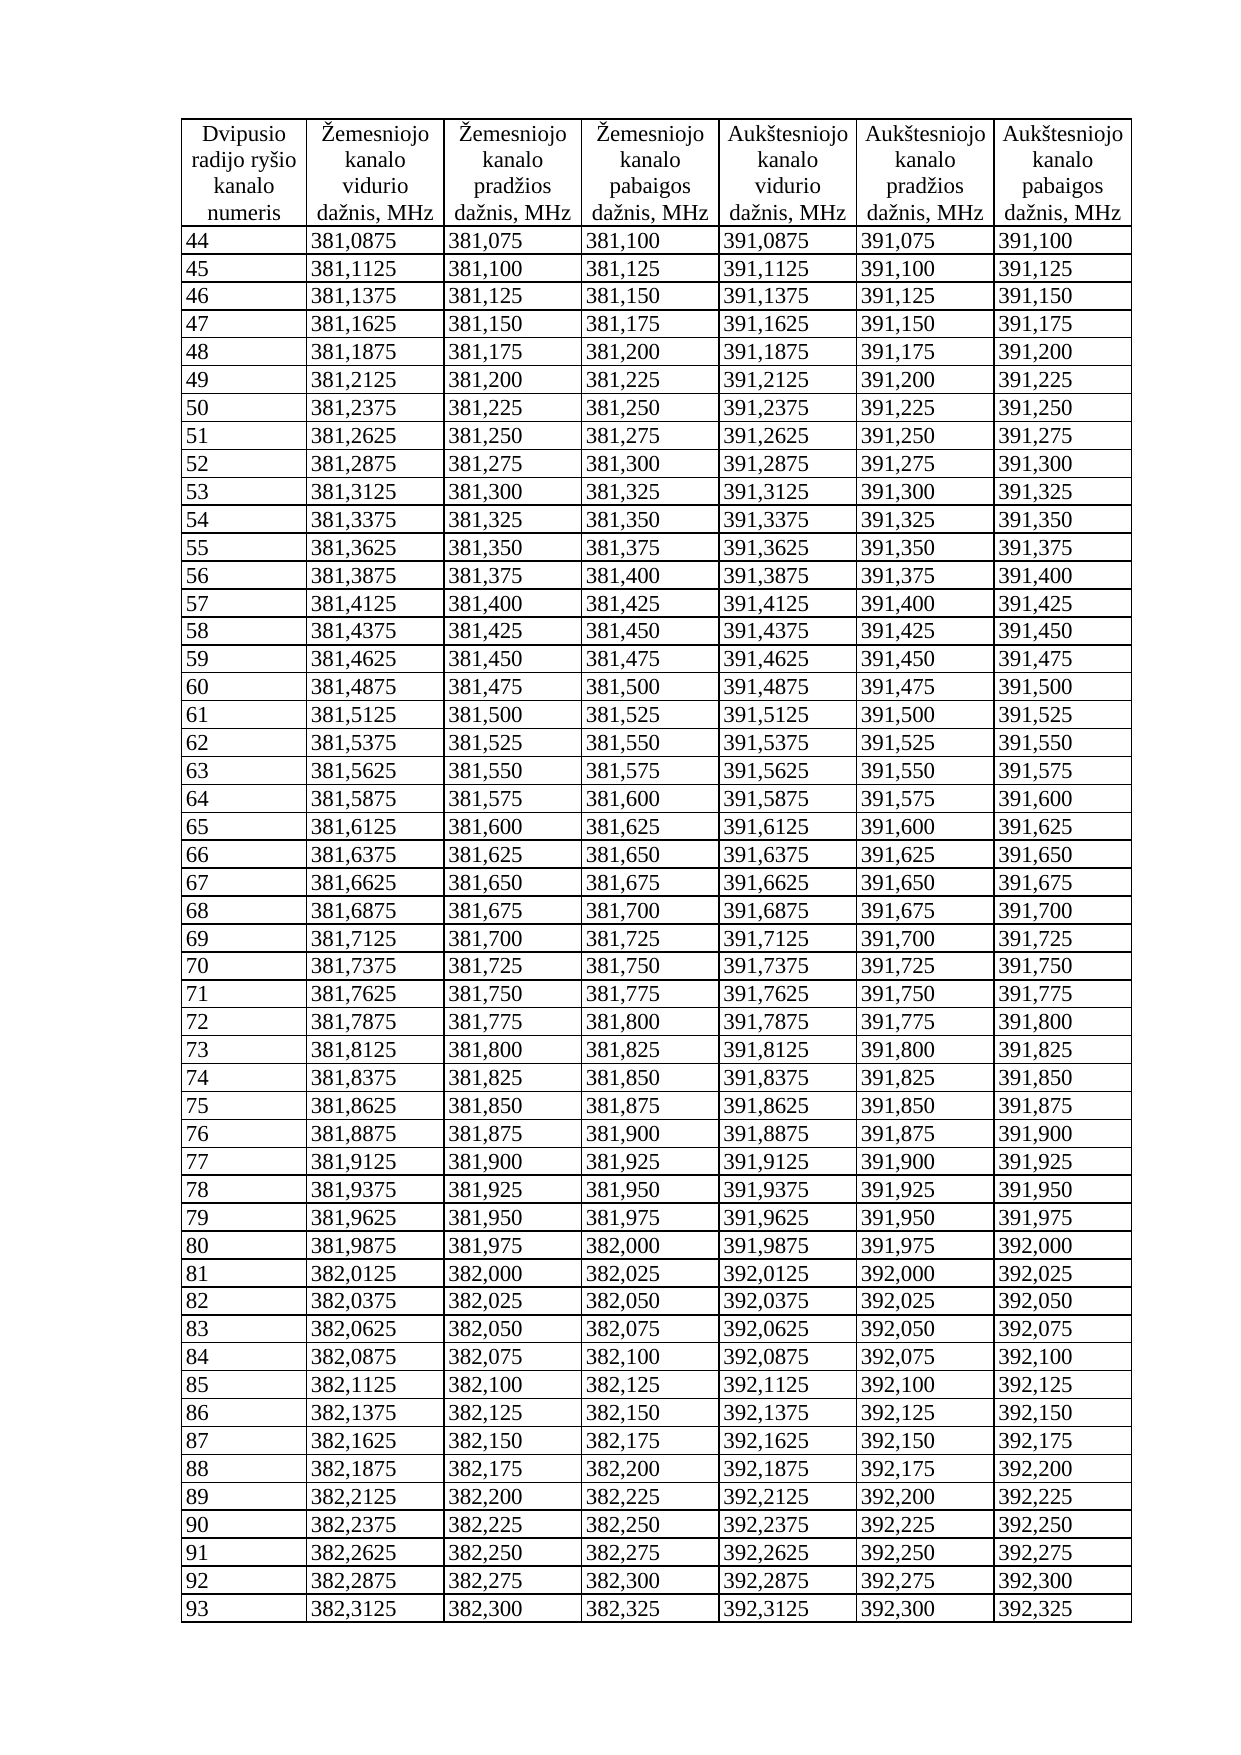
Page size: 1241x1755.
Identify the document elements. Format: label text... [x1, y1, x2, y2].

table_cell 381,2125 [307, 366, 443, 393]
table_cell 382,275 [445, 1567, 581, 1593]
table_cell 381,900 [582, 1120, 718, 1146]
table_cell 381,225 [445, 394, 581, 421]
table_cell 381,625 [445, 841, 581, 867]
table_cell 381,650 [582, 841, 718, 867]
table_cell 381,725 [445, 953, 581, 979]
table_cell 391,1375 [720, 283, 856, 309]
table_cell 391,175 [857, 338, 993, 365]
table_cell 392,175 [995, 1427, 1131, 1453]
table_cell 391,850 [995, 1064, 1131, 1091]
table_cell 90 [182, 1511, 306, 1537]
table_cell 391,925 [995, 1148, 1131, 1174]
table_cell 381,425 [582, 590, 718, 616]
table_cell 382,200 [445, 1483, 581, 1509]
table_header Dvipusio radijo ryšio kanalo numeris [182, 120, 306, 225]
table_cell 391,975 [857, 1232, 993, 1258]
table_cell 392,325 [995, 1595, 1131, 1621]
table_cell 382,250 [582, 1511, 718, 1537]
table_cell 391,100 [857, 255, 993, 281]
table_cell 391,150 [857, 311, 993, 337]
table_cell 381,725 [582, 925, 718, 951]
table_cell 381,350 [582, 506, 718, 532]
table_cell 381,950 [445, 1204, 581, 1230]
table_cell 391,9625 [720, 1204, 856, 1230]
table_cell 382,125 [445, 1399, 581, 1426]
table_cell 392,225 [857, 1511, 993, 1537]
table_cell 381,225 [582, 366, 718, 393]
table_cell 381,975 [445, 1232, 581, 1258]
table_cell 391,900 [995, 1120, 1131, 1146]
table_cell 80 [182, 1232, 306, 1258]
table_cell 391,250 [857, 422, 993, 448]
table_cell 381,500 [582, 673, 718, 700]
table_cell 391,300 [857, 478, 993, 504]
table_cell 381,450 [582, 618, 718, 644]
table_cell 382,050 [445, 1316, 581, 1342]
table_cell 392,2875 [720, 1567, 856, 1593]
table_cell 391,275 [857, 450, 993, 476]
table_cell 382,300 [445, 1595, 581, 1621]
table_cell 391,8125 [720, 1036, 856, 1063]
table_cell 392,2375 [720, 1511, 856, 1537]
table_cell 67 [182, 869, 306, 895]
table_cell 391,6375 [720, 841, 856, 867]
table_cell 381,4875 [307, 673, 443, 700]
table_cell 381,750 [582, 953, 718, 979]
table_cell 391,0875 [720, 227, 856, 253]
table_cell 382,3125 [307, 1595, 443, 1621]
table_cell 381,600 [582, 785, 718, 811]
table_cell 53 [182, 478, 306, 504]
table_cell 381,150 [445, 311, 581, 337]
table_cell 391,775 [857, 1008, 993, 1035]
table_cell 381,475 [445, 673, 581, 700]
table_cell 381,375 [582, 534, 718, 560]
table_cell 381,3625 [307, 534, 443, 560]
table_cell 381,2375 [307, 394, 443, 421]
table_cell 391,6875 [720, 897, 856, 923]
table_cell 381,525 [445, 729, 581, 756]
table_cell 391,600 [857, 813, 993, 839]
table_cell 381,700 [445, 925, 581, 951]
table_cell 381,5375 [307, 729, 443, 756]
table_cell 381,7625 [307, 981, 443, 1007]
table_cell 381,5125 [307, 701, 443, 728]
table_cell 381,825 [582, 1036, 718, 1063]
table_cell 391,625 [995, 813, 1131, 839]
table_cell 381,5875 [307, 785, 443, 811]
table_cell 381,1375 [307, 283, 443, 309]
table_cell 382,325 [582, 1595, 718, 1621]
table_cell 391,375 [857, 562, 993, 588]
table_cell 392,000 [857, 1260, 993, 1286]
table_cell 46 [182, 283, 306, 309]
table_cell 391,7375 [720, 953, 856, 979]
table_cell 391,2875 [720, 450, 856, 476]
table_cell 76 [182, 1120, 306, 1146]
table_cell 381,100 [445, 255, 581, 281]
table_cell 382,1875 [307, 1455, 443, 1481]
table_cell 382,0875 [307, 1343, 443, 1370]
table_cell 381,9375 [307, 1176, 443, 1202]
table_cell 392,300 [995, 1567, 1131, 1593]
table_cell 381,8375 [307, 1064, 443, 1091]
table_cell 382,0125 [307, 1260, 443, 1286]
table_cell 381,950 [582, 1176, 718, 1202]
table_cell 381,5625 [307, 757, 443, 783]
table_cell 75 [182, 1092, 306, 1118]
table_cell 392,050 [857, 1316, 993, 1342]
table_cell 391,400 [857, 590, 993, 616]
table_cell 392,100 [857, 1371, 993, 1398]
table_cell 56 [182, 562, 306, 588]
table_cell 52 [182, 450, 306, 476]
table_cell 391,2125 [720, 366, 856, 393]
table_cell 391,375 [995, 534, 1131, 560]
table_cell 391,350 [995, 506, 1131, 532]
table_cell 392,1125 [720, 1371, 856, 1398]
table_cell 69 [182, 925, 306, 951]
table_cell 391,500 [857, 701, 993, 728]
table_cell 54 [182, 506, 306, 532]
table_cell 79 [182, 1204, 306, 1230]
table_cell 381,600 [445, 813, 581, 839]
table_cell 391,825 [995, 1036, 1131, 1063]
table_cell 51 [182, 422, 306, 448]
table_cell 391,200 [995, 338, 1131, 365]
table_cell 381,175 [582, 311, 718, 337]
table_cell 391,8375 [720, 1064, 856, 1091]
table_cell 382,075 [445, 1343, 581, 1370]
table_cell 381,4125 [307, 590, 443, 616]
table_cell 381,800 [582, 1008, 718, 1035]
table_cell 381,250 [445, 422, 581, 448]
table_cell 381,825 [445, 1064, 581, 1091]
table_cell 47 [182, 311, 306, 337]
table_cell 81 [182, 1260, 306, 1286]
table_cell 381,400 [582, 562, 718, 588]
table_cell 382,100 [445, 1371, 581, 1398]
table_cell 59 [182, 646, 306, 672]
table_cell 381,0875 [307, 227, 443, 253]
table_cell 391,900 [857, 1148, 993, 1174]
table_cell 391,425 [995, 590, 1131, 616]
table_cell 89 [182, 1483, 306, 1509]
table_cell 382,0375 [307, 1288, 443, 1314]
table_cell 381,500 [445, 701, 581, 728]
table_header Žemesniojo kanalo vidurio dažnis, MHz [307, 120, 443, 225]
table_cell 382,150 [445, 1427, 581, 1453]
table_cell 381,9125 [307, 1148, 443, 1174]
table_cell 381,700 [582, 897, 718, 923]
table_cell 382,050 [582, 1288, 718, 1314]
table_cell 392,0625 [720, 1316, 856, 1342]
table_cell 391,1875 [720, 338, 856, 365]
table_cell 381,9875 [307, 1232, 443, 1258]
table_cell 391,8625 [720, 1092, 856, 1118]
table_cell 391,325 [857, 506, 993, 532]
table_cell 48 [182, 338, 306, 365]
table_cell 392,150 [995, 1399, 1131, 1426]
table_cell 392,150 [857, 1427, 993, 1453]
table_cell 382,025 [582, 1260, 718, 1286]
table_cell 382,1625 [307, 1427, 443, 1453]
table_cell 381,775 [582, 981, 718, 1007]
table_cell 392,3125 [720, 1595, 856, 1621]
table_cell 392,100 [995, 1343, 1131, 1370]
table_cell 77 [182, 1148, 306, 1174]
table_cell 391,200 [857, 366, 993, 393]
table_cell 382,175 [445, 1455, 581, 1481]
table_cell 381,3875 [307, 562, 443, 588]
table_cell 382,000 [445, 1260, 581, 1286]
table_cell 391,950 [995, 1176, 1131, 1202]
table_cell 391,7875 [720, 1008, 856, 1035]
table_cell 381,250 [582, 394, 718, 421]
table_cell 392,275 [857, 1567, 993, 1593]
table_cell 381,8625 [307, 1092, 443, 1118]
table_cell 381,9625 [307, 1204, 443, 1230]
table_cell 391,675 [995, 869, 1131, 895]
table_cell 392,025 [857, 1288, 993, 1314]
table_cell 391,450 [995, 618, 1131, 644]
table_cell 381,650 [445, 869, 581, 895]
table_cell 381,875 [445, 1120, 581, 1146]
table_cell 391,3375 [720, 506, 856, 532]
table_cell 82 [182, 1288, 306, 1314]
table_cell 72 [182, 1008, 306, 1035]
table_cell 382,225 [445, 1511, 581, 1537]
table_cell 391,9125 [720, 1148, 856, 1174]
table_cell 381,925 [582, 1148, 718, 1174]
table_cell 391,2375 [720, 394, 856, 421]
table_cell 88 [182, 1455, 306, 1481]
table_cell 381,7125 [307, 925, 443, 951]
table_cell 381,150 [582, 283, 718, 309]
table_cell 392,250 [995, 1511, 1131, 1537]
table_cell 392,2125 [720, 1483, 856, 1509]
table_cell 391,850 [857, 1092, 993, 1118]
table_cell 391,525 [857, 729, 993, 756]
table_cell 382,2875 [307, 1567, 443, 1593]
table_cell 391,7125 [720, 925, 856, 951]
table_cell 381,475 [582, 646, 718, 672]
table_cell 381,6125 [307, 813, 443, 839]
table_cell 381,3125 [307, 478, 443, 504]
table_cell 392,275 [995, 1539, 1131, 1565]
table_cell 392,225 [995, 1483, 1131, 1509]
table_cell 392,050 [995, 1288, 1131, 1314]
table_cell 391,250 [995, 394, 1131, 421]
table_cell 391,9375 [720, 1176, 856, 1202]
table_cell 381,675 [582, 869, 718, 895]
table_cell 50 [182, 394, 306, 421]
table_cell 391,625 [857, 841, 993, 867]
table_cell 381,275 [582, 422, 718, 448]
table_cell 86 [182, 1399, 306, 1426]
table_cell 391,700 [995, 897, 1131, 923]
table_cell 392,175 [857, 1455, 993, 1481]
table_cell 391,300 [995, 450, 1131, 476]
table_cell 391,350 [857, 534, 993, 560]
table_cell 44 [182, 227, 306, 253]
table_cell 391,5375 [720, 729, 856, 756]
table_cell 391,6625 [720, 869, 856, 895]
table_cell 382,125 [582, 1371, 718, 1398]
table_cell 381,1625 [307, 311, 443, 337]
table_cell 391,825 [857, 1064, 993, 1091]
table_cell 391,4875 [720, 673, 856, 700]
table_cell 381,200 [582, 338, 718, 365]
table_cell 381,325 [445, 506, 581, 532]
table_cell 392,125 [995, 1371, 1131, 1398]
table_cell 382,275 [582, 1539, 718, 1565]
table_cell 382,1375 [307, 1399, 443, 1426]
table_cell 391,450 [857, 646, 993, 672]
table_header Aukštesniojo kanalo pabaigos dažnis, MHz [995, 120, 1131, 225]
table_cell 391,575 [857, 785, 993, 811]
table_cell 45 [182, 255, 306, 281]
table_header Aukštesniojo kanalo vidurio dažnis, MHz [720, 120, 856, 225]
table_cell 381,6625 [307, 869, 443, 895]
table_cell 381,375 [445, 562, 581, 588]
table_cell 381,850 [445, 1092, 581, 1118]
table_cell 382,150 [582, 1399, 718, 1426]
table_cell 68 [182, 897, 306, 923]
table_cell 91 [182, 1539, 306, 1565]
table_cell 381,350 [445, 534, 581, 560]
table_cell 381,1875 [307, 338, 443, 365]
table_cell 381,425 [445, 618, 581, 644]
table_cell 382,200 [582, 1455, 718, 1481]
table_cell 391,1625 [720, 311, 856, 337]
table_cell 392,2625 [720, 1539, 856, 1565]
table_cell 391,775 [995, 981, 1131, 1007]
table_cell 381,2875 [307, 450, 443, 476]
table_cell 381,550 [445, 757, 581, 783]
table_cell 391,750 [857, 981, 993, 1007]
table_cell 64 [182, 785, 306, 811]
table_cell 381,575 [445, 785, 581, 811]
table_cell 381,525 [582, 701, 718, 728]
table_cell 391,500 [995, 673, 1131, 700]
table_cell 73 [182, 1036, 306, 1063]
table_cell 392,125 [857, 1399, 993, 1426]
table_cell 391,750 [995, 953, 1131, 979]
table_cell 381,450 [445, 646, 581, 672]
table_cell 391,650 [995, 841, 1131, 867]
table_cell 392,200 [995, 1455, 1131, 1481]
table_cell 391,9875 [720, 1232, 856, 1258]
table_cell 87 [182, 1427, 306, 1453]
table_cell 391,7625 [720, 981, 856, 1007]
table_header Žemesniojo kanalo pabaigos dažnis, MHz [582, 120, 718, 225]
table_cell 391,225 [995, 366, 1131, 393]
table_cell 391,3125 [720, 478, 856, 504]
table_cell 392,0875 [720, 1343, 856, 1370]
table_cell 391,650 [857, 869, 993, 895]
table_cell 391,2625 [720, 422, 856, 448]
table_cell 71 [182, 981, 306, 1007]
table_cell 381,300 [445, 478, 581, 504]
table_cell 381,575 [582, 757, 718, 783]
table_cell 392,200 [857, 1483, 993, 1509]
table_cell 392,075 [995, 1316, 1131, 1342]
table_cell 381,6375 [307, 841, 443, 867]
table_cell 391,3875 [720, 562, 856, 588]
table_cell 391,575 [995, 757, 1131, 783]
table_cell 391,6125 [720, 813, 856, 839]
table_cell 381,6875 [307, 897, 443, 923]
table_cell 391,150 [995, 283, 1131, 309]
table_cell 391,400 [995, 562, 1131, 588]
table_cell 391,8875 [720, 1120, 856, 1146]
table_header Aukštesniojo kanalo pradžios dažnis, MHz [857, 120, 993, 225]
table_cell 381,925 [445, 1176, 581, 1202]
table_cell 391,700 [857, 925, 993, 951]
table_cell 391,075 [857, 227, 993, 253]
table_cell 391,4125 [720, 590, 856, 616]
table_cell 392,300 [857, 1595, 993, 1621]
table_cell 381,7375 [307, 953, 443, 979]
table_cell 391,875 [995, 1092, 1131, 1118]
table_cell 85 [182, 1371, 306, 1398]
table_cell 49 [182, 366, 306, 393]
table_cell 381,325 [582, 478, 718, 504]
table_cell 391,5875 [720, 785, 856, 811]
table_cell 391,125 [857, 283, 993, 309]
table_cell 392,1875 [720, 1455, 856, 1481]
table_cell 381,1125 [307, 255, 443, 281]
table_cell 381,900 [445, 1148, 581, 1174]
table_cell 381,975 [582, 1204, 718, 1230]
table_cell 381,775 [445, 1008, 581, 1035]
table_cell 391,475 [857, 673, 993, 700]
table_cell 391,425 [857, 618, 993, 644]
table_cell 391,800 [857, 1036, 993, 1063]
table_cell 382,2625 [307, 1539, 443, 1565]
table_cell 382,2125 [307, 1483, 443, 1509]
table_cell 391,5625 [720, 757, 856, 783]
table_cell 391,125 [995, 255, 1131, 281]
table_cell 381,8125 [307, 1036, 443, 1063]
table_cell 392,250 [857, 1539, 993, 1565]
table_cell 392,0375 [720, 1288, 856, 1314]
table_cell 381,8875 [307, 1120, 443, 1146]
table_cell 381,750 [445, 981, 581, 1007]
table_cell 391,4375 [720, 618, 856, 644]
table_cell 382,300 [582, 1567, 718, 1593]
table_cell 382,025 [445, 1288, 581, 1314]
table_cell 381,675 [445, 897, 581, 923]
table_cell 93 [182, 1595, 306, 1621]
table_cell 391,475 [995, 646, 1131, 672]
table_cell 84 [182, 1343, 306, 1370]
table_cell 382,175 [582, 1427, 718, 1453]
table_cell 381,3375 [307, 506, 443, 532]
table_cell 70 [182, 953, 306, 979]
table_cell 382,0625 [307, 1316, 443, 1342]
table_cell 391,175 [995, 311, 1131, 337]
table_cell 391,325 [995, 478, 1131, 504]
table_cell 61 [182, 701, 306, 728]
table_cell 381,125 [582, 255, 718, 281]
table_cell 382,1125 [307, 1371, 443, 1398]
table_cell 391,975 [995, 1204, 1131, 1230]
table_cell 391,275 [995, 422, 1131, 448]
table_cell 381,300 [582, 450, 718, 476]
table_cell 381,100 [582, 227, 718, 253]
table_cell 63 [182, 757, 306, 783]
table_cell 382,250 [445, 1539, 581, 1565]
table_cell 66 [182, 841, 306, 867]
table_cell 381,875 [582, 1092, 718, 1118]
table_cell 392,0125 [720, 1260, 856, 1286]
table_cell 83 [182, 1316, 306, 1342]
table_cell 381,4375 [307, 618, 443, 644]
table_cell 391,4625 [720, 646, 856, 672]
table_cell 381,075 [445, 227, 581, 253]
table_cell 391,1125 [720, 255, 856, 281]
table_cell 391,525 [995, 701, 1131, 728]
table_cell 391,100 [995, 227, 1131, 253]
table_cell 58 [182, 618, 306, 644]
table_cell 391,675 [857, 897, 993, 923]
table_cell 78 [182, 1176, 306, 1202]
table_cell 391,875 [857, 1120, 993, 1146]
table_cell 381,275 [445, 450, 581, 476]
table_cell 391,725 [995, 925, 1131, 951]
table_cell 382,225 [582, 1483, 718, 1509]
table_cell 55 [182, 534, 306, 560]
table_cell 381,175 [445, 338, 581, 365]
table_cell 391,550 [995, 729, 1131, 756]
table_cell 392,075 [857, 1343, 993, 1370]
table_cell 381,2625 [307, 422, 443, 448]
table_cell 381,200 [445, 366, 581, 393]
table_cell 382,2375 [307, 1511, 443, 1537]
table_cell 381,625 [582, 813, 718, 839]
table_cell 381,4625 [307, 646, 443, 672]
table_cell 392,025 [995, 1260, 1131, 1286]
table_header Žemesniojo kanalo pradžios dažnis, MHz [445, 120, 581, 225]
table_cell 391,800 [995, 1008, 1131, 1035]
table_cell 65 [182, 813, 306, 839]
table_cell 392,1375 [720, 1399, 856, 1426]
table_cell 74 [182, 1064, 306, 1091]
table_cell 57 [182, 590, 306, 616]
table_cell 391,550 [857, 757, 993, 783]
table_cell 381,400 [445, 590, 581, 616]
table_cell 391,3625 [720, 534, 856, 560]
table_cell 381,850 [582, 1064, 718, 1091]
table_cell 381,7875 [307, 1008, 443, 1035]
table_cell 391,725 [857, 953, 993, 979]
table_cell 391,600 [995, 785, 1131, 811]
table_cell 382,000 [582, 1232, 718, 1258]
table_cell 391,225 [857, 394, 993, 421]
table_cell 392,1625 [720, 1427, 856, 1453]
table_cell 391,925 [857, 1176, 993, 1202]
table_cell 381,125 [445, 283, 581, 309]
table_cell 382,075 [582, 1316, 718, 1342]
table_cell 62 [182, 729, 306, 756]
table_cell 392,000 [995, 1232, 1131, 1258]
table_cell 382,100 [582, 1343, 718, 1370]
table_cell 391,5125 [720, 701, 856, 728]
table_cell 381,550 [582, 729, 718, 756]
table_cell 60 [182, 673, 306, 700]
table_cell 381,800 [445, 1036, 581, 1063]
table_cell 92 [182, 1567, 306, 1593]
table_cell 391,950 [857, 1204, 993, 1230]
